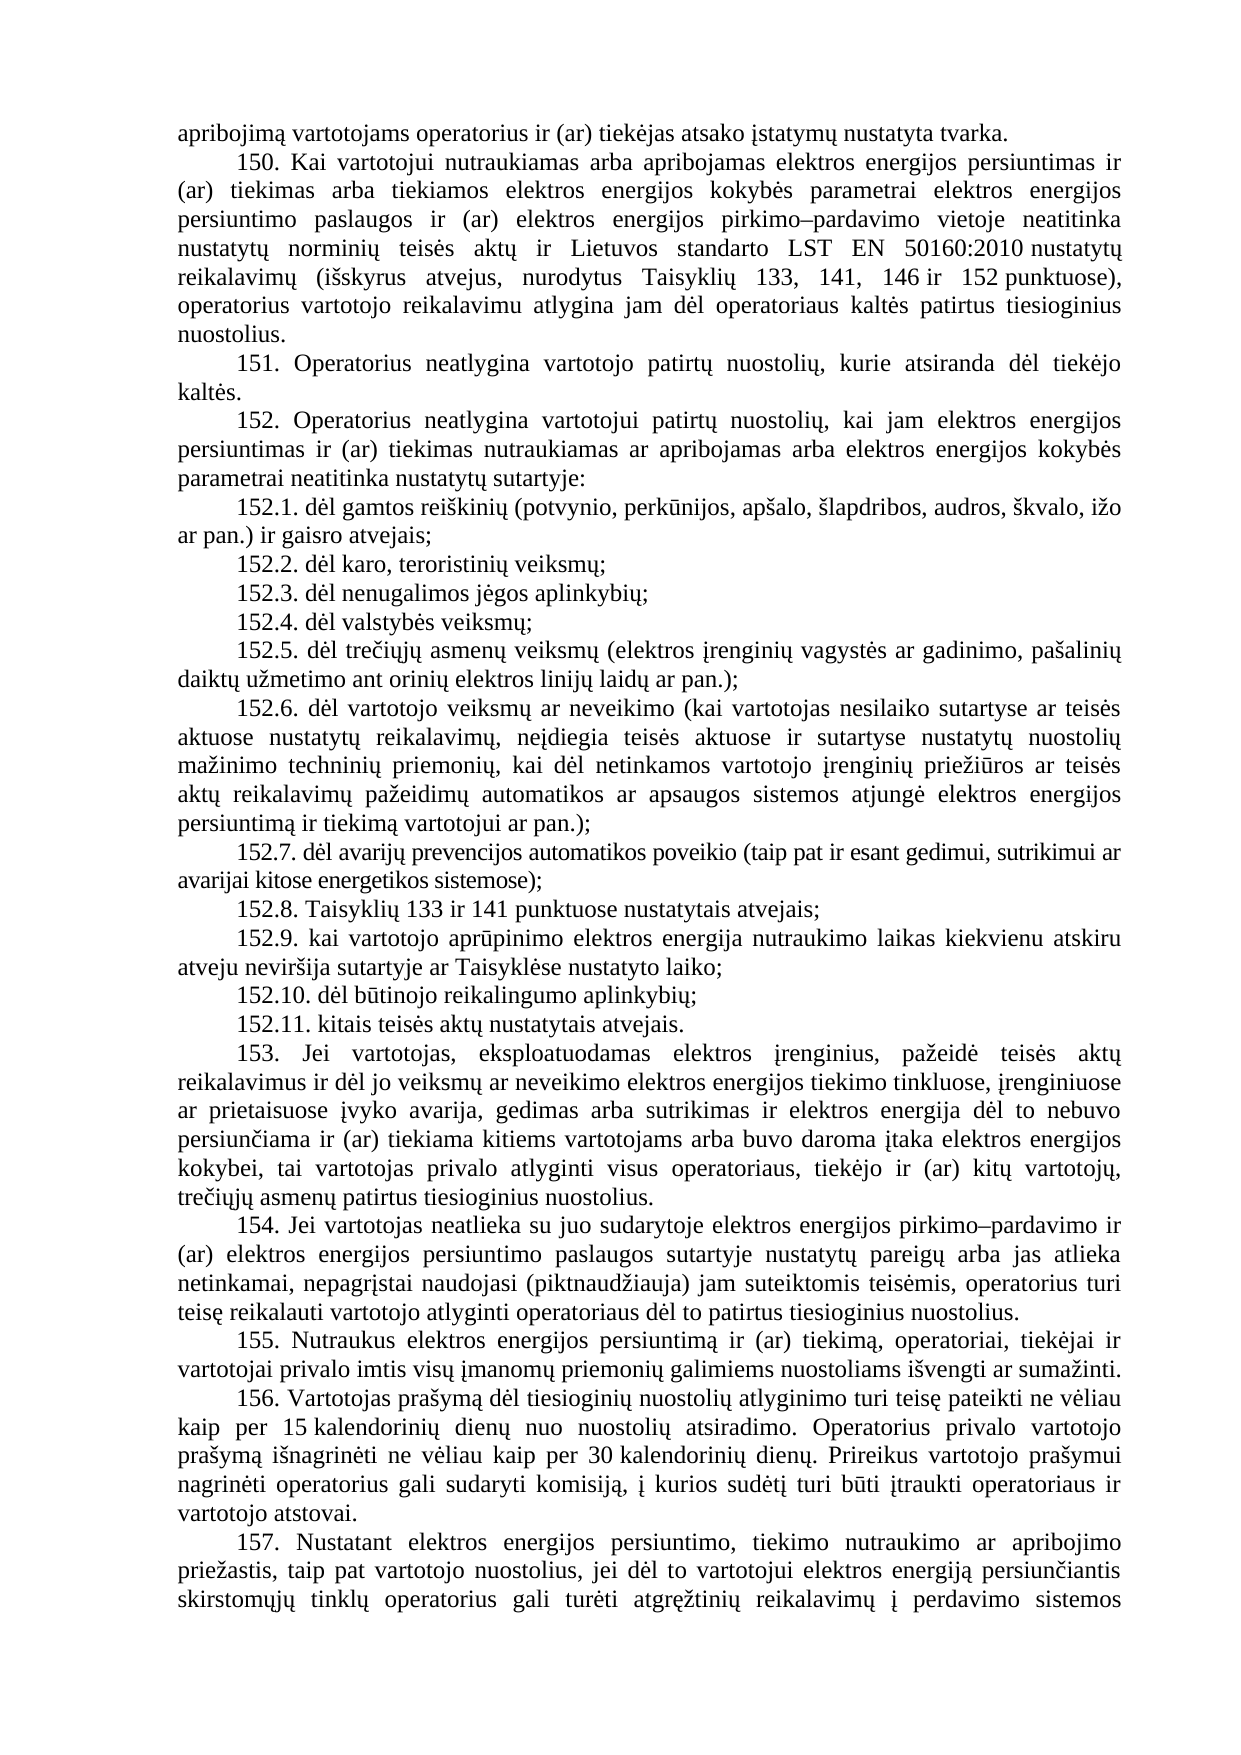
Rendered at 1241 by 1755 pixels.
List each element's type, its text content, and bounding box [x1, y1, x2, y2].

text 152.7. dėl avarijų prevencijos automatikos poveikio (taip pat ir esant gedimui, sutrikimui ar avarijai kitose energetikos sistemose); [177, 837, 1122, 894]
text 152.5. dėl trečiųjų asmenų veiksmų (elektros įrenginių vagystės ar gadinimo, pašalinių daiktų užmetimo ant orinių elektros linijų laidų ar pan.); [177, 636, 1122, 693]
text 152.2. dėl karo, teroristinių veiksmų; [177, 549, 1122, 578]
text 152. Operatorius neatlygina vartotojui patirtų nuostolių, kai jam elektros energijos persiuntimas ir (ar) tiekimas nutraukiamas ar apribojamas arba elektros energijos kokybės parametrai neatitinka nustatytų sutartyje: [177, 406, 1122, 492]
text 152.8. Taisyklių 133 ir 141 punktuose nustatytais atvejais; [177, 894, 1122, 923]
text 156. Vartotojas prašymą dėl tiesioginių nuostolių atlyginimo turi teisę pateikti ne vėliau kaip per 15 kalendorinių dienų nuo nuostolių atsiradimo. Operatorius privalo vartotojo prašymą išnagrinėti ne vėliau kaip per 30 kalendorinių dienų. Prireikus vartotojo prašymui nagrinėti operatorius gali sudaryti komisiją, į kurios sudėtį turi būti įtraukti operatoriaus ir vartotojo atstovai. [177, 1383, 1122, 1527]
text 152.9. kai vartotojo aprūpinimo elektros energija nutraukimo laikas kiekvienu atskiru atveju neviršija sutartyje ar Taisyklėse nustatyto laiko; [177, 923, 1122, 981]
text 152.6. dėl vartotojo veiksmų ar neveikimo (kai vartotojas nesilaiko sutartyse ar teisės aktuose nustatytų reikalavimų, neįdiegia teisės aktuose ir sutartyse nustatytų nuostolių mažinimo techninių priemonių, kai dėl netinkamos vartotojo įrenginių priežiūros ar teisės aktų reikalavimų pažeidimų automatikos ar apsaugos sistemos atjungė elektros energijos persiuntimą ir tiekimą vartotojui ar pan.); [177, 693, 1122, 837]
text 152.1. dėl gamtos reiškinių (potvynio, perkūnijos, apšalo, šlapdribos, audros, škvalo, ižo ar pan.) ir gaisro atvejais; [177, 492, 1122, 549]
text 151. Operatorius neatlygina vartotojo patirtų nuostolių, kurie atsiranda dėl tiekėjo kaltės. [177, 348, 1122, 406]
text 157. Nustatant elektros energijos persiuntimo, tiekimo nutraukimo ar apribojimo priežastis, taip pat vartotojo nuostolius, jei dėl to vartotojui elektros energiją persiunčiantis skirstomųjų tinklų operatorius gali turėti atgręžtinių reikalavimų į perdavimo sistemos [177, 1527, 1122, 1613]
text apribojimą vartotojams operatorius ir (ar) tiekėjas atsako įstatymų nustatyta tvarka. [177, 118, 1122, 147]
text 150. Kai vartotojui nutraukiamas arba apribojamas elektros energijos persiuntimas ir (ar) tiekimas arba tiekiamos elektros energijos kokybės parametrai elektros energijos persiuntimo paslaugos ir (ar) elektros energijos pirkimo–pardavimo vietoje neatitinka nustatytų norminių teisės aktų ir Lietuvos standarto LST EN 50160:2010 nustatytų reikalavimų (išskyrus atvejus, nurodytus Taisyklių 133, 141, 146 ir 152 punktuose), operatorius vartotojo reikalavimu atlygina jam dėl operatoriaus kaltės patirtus tiesioginius nuostolius. [177, 147, 1122, 348]
text 154. Jei vartotojas neatlieka su juo sudarytoje elektros energijos pirkimo–pardavimo ir (ar) elektros energijos persiuntimo paslaugos sutartyje nustatytų pareigų arba jas atlieka netinkamai, nepagrįstai naudojasi (piktnaudžiauja) jam suteiktomis teisėmis, operatorius turi teisę reikalauti vartotojo atlyginti operatoriaus dėl to patirtus tiesioginius nuostolius. [177, 1211, 1122, 1326]
text 152.10. dėl būtinojo reikalingumo aplinkybių; [177, 981, 1122, 1009]
text 152.4. dėl valstybės veiksmų; [177, 607, 1122, 636]
text 153. Jei vartotojas, eksploatuodamas elektros įrenginius, pažeidė teisės aktų reikalavimus ir dėl jo veiksmų ar neveikimo elektros energijos tiekimo tinkluose, įrenginiuose ar prietaisuose įvyko avarija, gedimas arba sutrikimas ir elektros energija dėl to nebuvo persiunčiama ir (ar) tiekiama kitiems vartotojams arba buvo daroma įtaka elektros energijos kokybei, tai vartotojas privalo atlyginti visus operatoriaus, tiekėjo ir (ar) kitų vartotojų, trečiųjų asmenų patirtus tiesioginius nuostolius. [177, 1038, 1122, 1211]
text 155. Nutraukus elektros energijos persiuntimą ir (ar) tiekimą, operatoriai, tiekėjai ir vartotojai privalo imtis visų įmanomų priemonių galimiems nuostoliams išvengti ar sumažinti. [177, 1326, 1122, 1383]
text 152.11. kitais teisės aktų nustatytais atvejais. [177, 1009, 1122, 1038]
text 152.3. dėl nenugalimos jėgos aplinkybių; [177, 578, 1122, 607]
